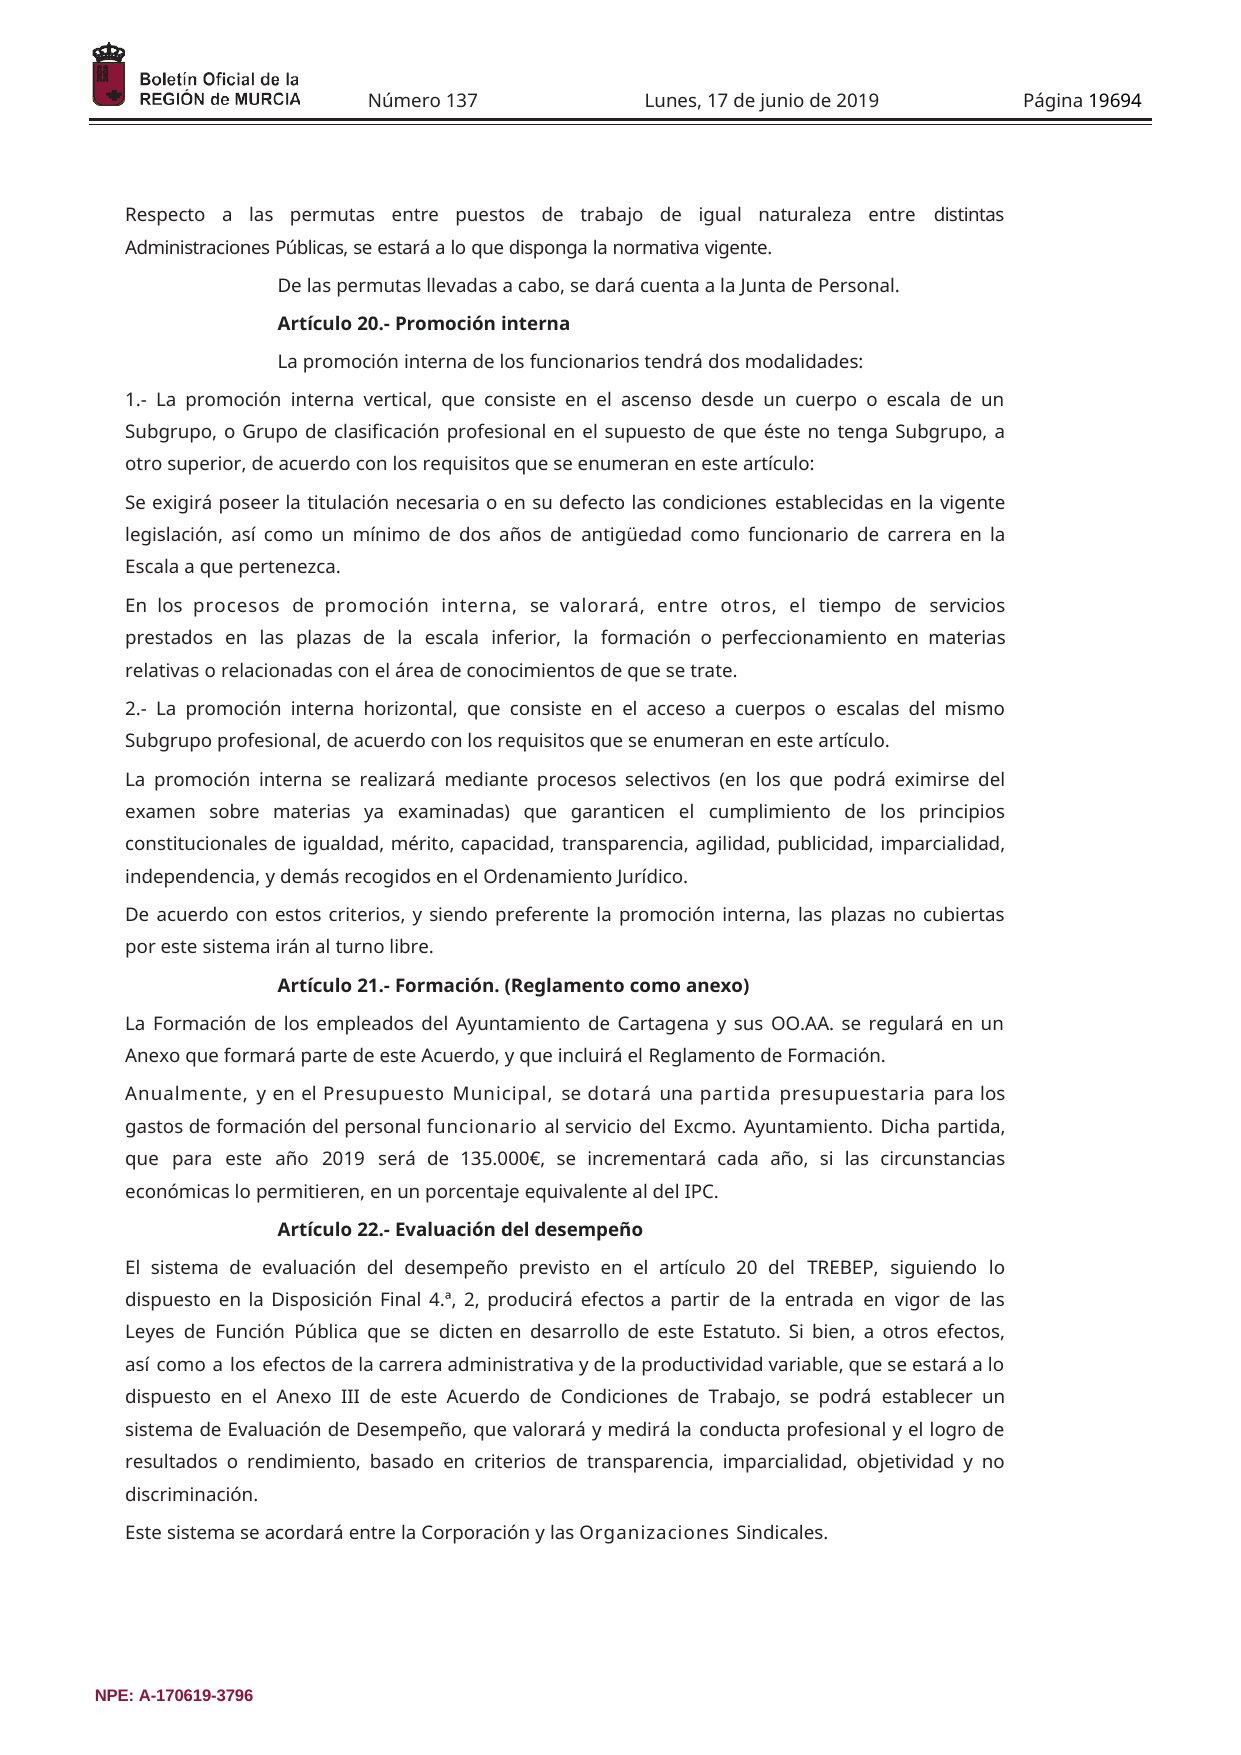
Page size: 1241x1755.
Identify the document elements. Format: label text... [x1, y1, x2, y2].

text Este sistema se acordará entre la Corporación y las Organizaciones Sindicales. [125, 1519, 1006, 1545]
text La Formación de los empleados del Ayuntamiento de Cartagena y sus OO.AA. se regulará en un Anexo que formará parte de este Acuerdo, y que incluirá el Reglamento de Formación. [125, 1010, 1005, 1068]
text De las permutas llevadas a cabo, se dará cuenta a la Junta de Personal. [277, 272, 1101, 298]
text En los procesos de promoción interna, se valorará, entre otros, el tiempo de servicios prestados en las plazas de la escala inferior, la formación o perfeccionamiento en materias relativas o relacionadas con el área de conocimientos de que se trate. [125, 592, 1006, 682]
subtitle Artículo 22.- Evaluación del desempeño [277, 1216, 1101, 1242]
text Anualmente, y en el Presupuesto Municipal, se dotará una partida presupuestaria para los gastos de formación del personal funcionario al servicio del Excmo. Ayuntamiento. Dicha partida, que para este año 2019 será de 135.000€, se incrementará cada año, si las circunstancias económicas lo permitieren, en un porcentaje equivalente al del IPC. [125, 1081, 1006, 1203]
text La promoción interna de los funcionarios tendrá dos modalidades: [277, 348, 1101, 374]
subtitle Artículo 20.- Promoción interna [277, 310, 1101, 336]
subtitle Artículo 21.- Formación. (Reglamento como anexo) [277, 972, 1101, 998]
text El sistema de evaluación del desempeño previsto en el artículo 20 del TREBEP, siguiendo lo dispuesto en la Disposición Final 4.ª, 2, producirá efectos a partir de la entrada en vigor de las Leyes de Función Pública que se dicten en desarrollo de este Estatuto. Si bien, a otros efectos, así como a los efectos de la carrera administrativa y de la productividad variable, que se estará a lo dispuesto en el Anexo III de este Acuerdo de Condiciones de Trabajo, se podrá establecer un sistema de Evaluación de Desempeño, que valorará y medirá la conducta profesional y el logro de resultados o rendimiento, basado en criterios de transparencia, imparcialidad, objetividad y no discriminación. [125, 1254, 1005, 1506]
text 2.- La promoción interna horizontal, que consiste en el acceso a cuerpos o escalas del mismo Subgrupo profesional, de acuerdo con los requisitos que se enumeran en este artículo. [125, 695, 1005, 753]
text La promoción interna se realizará mediante procesos selectivos (en los que podrá eximirse del examen sobre materias ya examinadas) que garanticen el cumplimiento de los principios constitucionales de igualdad, mérito, capacidad, transparencia, agilidad, publicidad, imparcialidad, independencia, y demás recogidos en el Ordenamiento Jurídico. [125, 766, 1005, 889]
text 1.- La promoción interna vertical, que consiste en el ascenso desde un cuerpo o escala de un Subgrupo, o Grupo de clasificación profesional en el supuesto de que éste no tenga Subgrupo, a otro superior, de acuerdo con los requisitos que se enumeran en este artículo: [125, 386, 1005, 476]
text Respecto a las permutas entre puestos de trabajo de igual naturaleza entre distintas Administraciones Públicas, se estará a lo que disponga la normativa vigente. [125, 202, 1004, 260]
text De acuerdo con estos criterios, y siendo preferente la promoción interna, las plazas no cubiertas por este sistema irán al turno libre. [125, 901, 1004, 959]
text Se exigirá poseer la titulación necesaria o en su defecto las condiciones establecidas en la vigente legislación, así como un mínimo de dos años de antigüedad como funcionario de carrera en la Escala a que pertenezca. [125, 489, 1006, 579]
